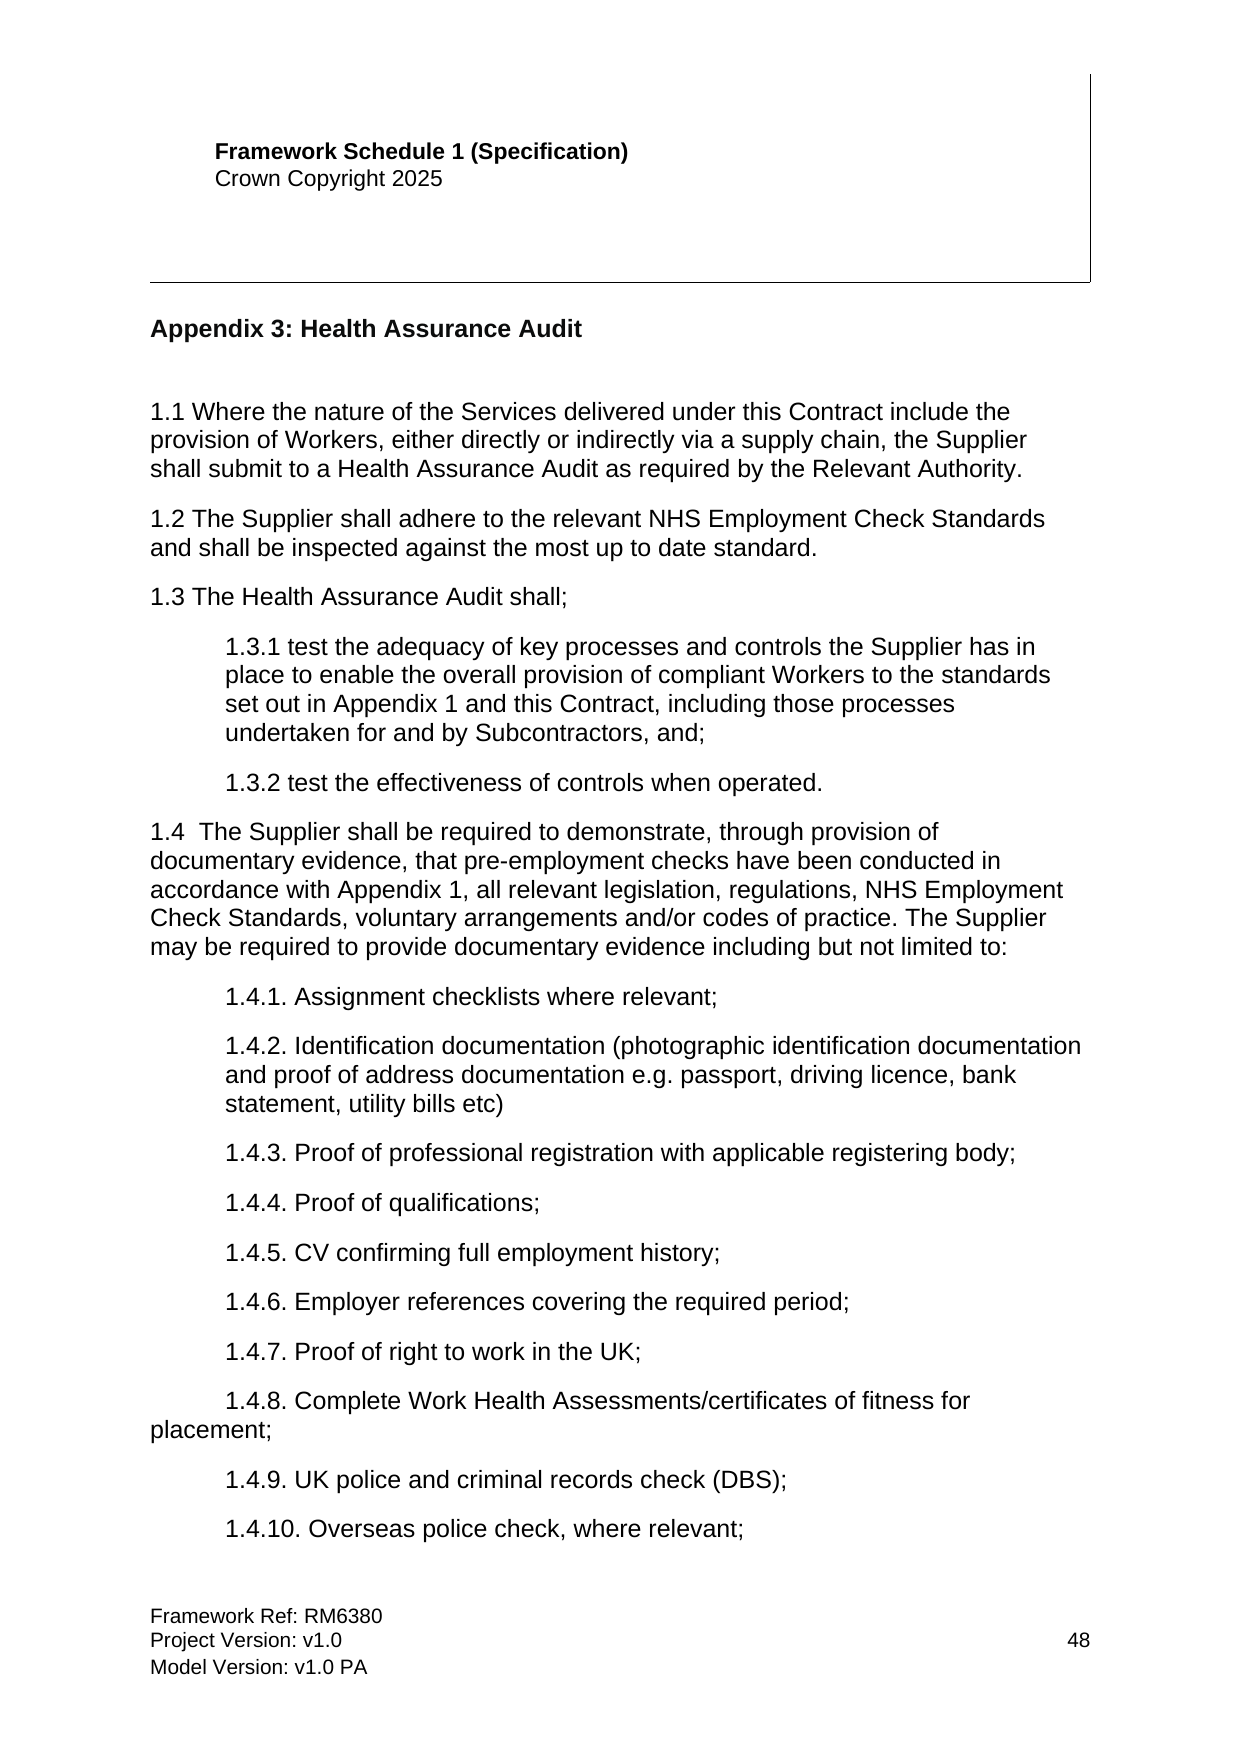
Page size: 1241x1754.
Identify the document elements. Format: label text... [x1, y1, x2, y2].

text 1.4.10. Overseas police check, where relevant; [150, 1514, 1084, 1543]
text 1.4.4. Proof of qualifications; [150, 1188, 1084, 1217]
text 1.1 Where the nature of the Services delivered under this Contract include the provision of Workers, either directly or indirectly via a supply chain, the Supplier shall submit to a Health Assurance Audit as required by the Relevant Authority. [150, 397, 1084, 483]
text 1.4.6. Employer references covering the required period; [150, 1287, 1084, 1316]
text 1.4.5. CV confirming full employment history; [150, 1238, 1084, 1266]
text 1.4 The Supplier shall be required to demonstrate, through provision of documentary evidence, that pre-employment checks have been conducted in accordance with Appendix 1, all relevant legislation, regulations, NHS Employment Check Standards, voluntary arrangements and/or codes of practice. The Supplier may be required to provide documentary evidence including but not limited to: [150, 817, 1084, 961]
text 1.4.2. Identification documentation (photographic identification documentation and proof of address documentation e.g. passport, driving licence, bank statement, utility bills etc) [225, 1031, 1084, 1118]
text 1.4.3. Proof of professional registration with applicable registering body; [150, 1138, 1084, 1167]
text 1.3.2 test the effectiveness of controls when operated. [150, 768, 1084, 796]
text 1.2 The Supplier shall adhere to the relevant NHS Employment Check Standards and shall be inspected against the most up to date standard. [150, 504, 1084, 561]
text 1.4.7. Proof of right to work in the UK; [150, 1337, 1084, 1366]
text 1.3 The Health Assurance Audit shall; [150, 582, 1084, 611]
text Appendix 3: Health Assurance Audit [150, 314, 1090, 343]
text 1.4.1. Assignment checklists where relevant; [150, 982, 1084, 1011]
text 1.3.1 test the adequacy of key processes and controls the Supplier has in place to enable the overall provision of compliant Workers to the standards set out in Appendix 1 and this Contract, including those processes undertaken for and by Subcontractors, and; [225, 632, 1084, 747]
text 1.4.8. Complete Work Health Assessments/certificates of fitness for placement; [150, 1386, 1084, 1444]
text 1.4.9. UK police and criminal records check (DBS); [150, 1465, 1084, 1493]
